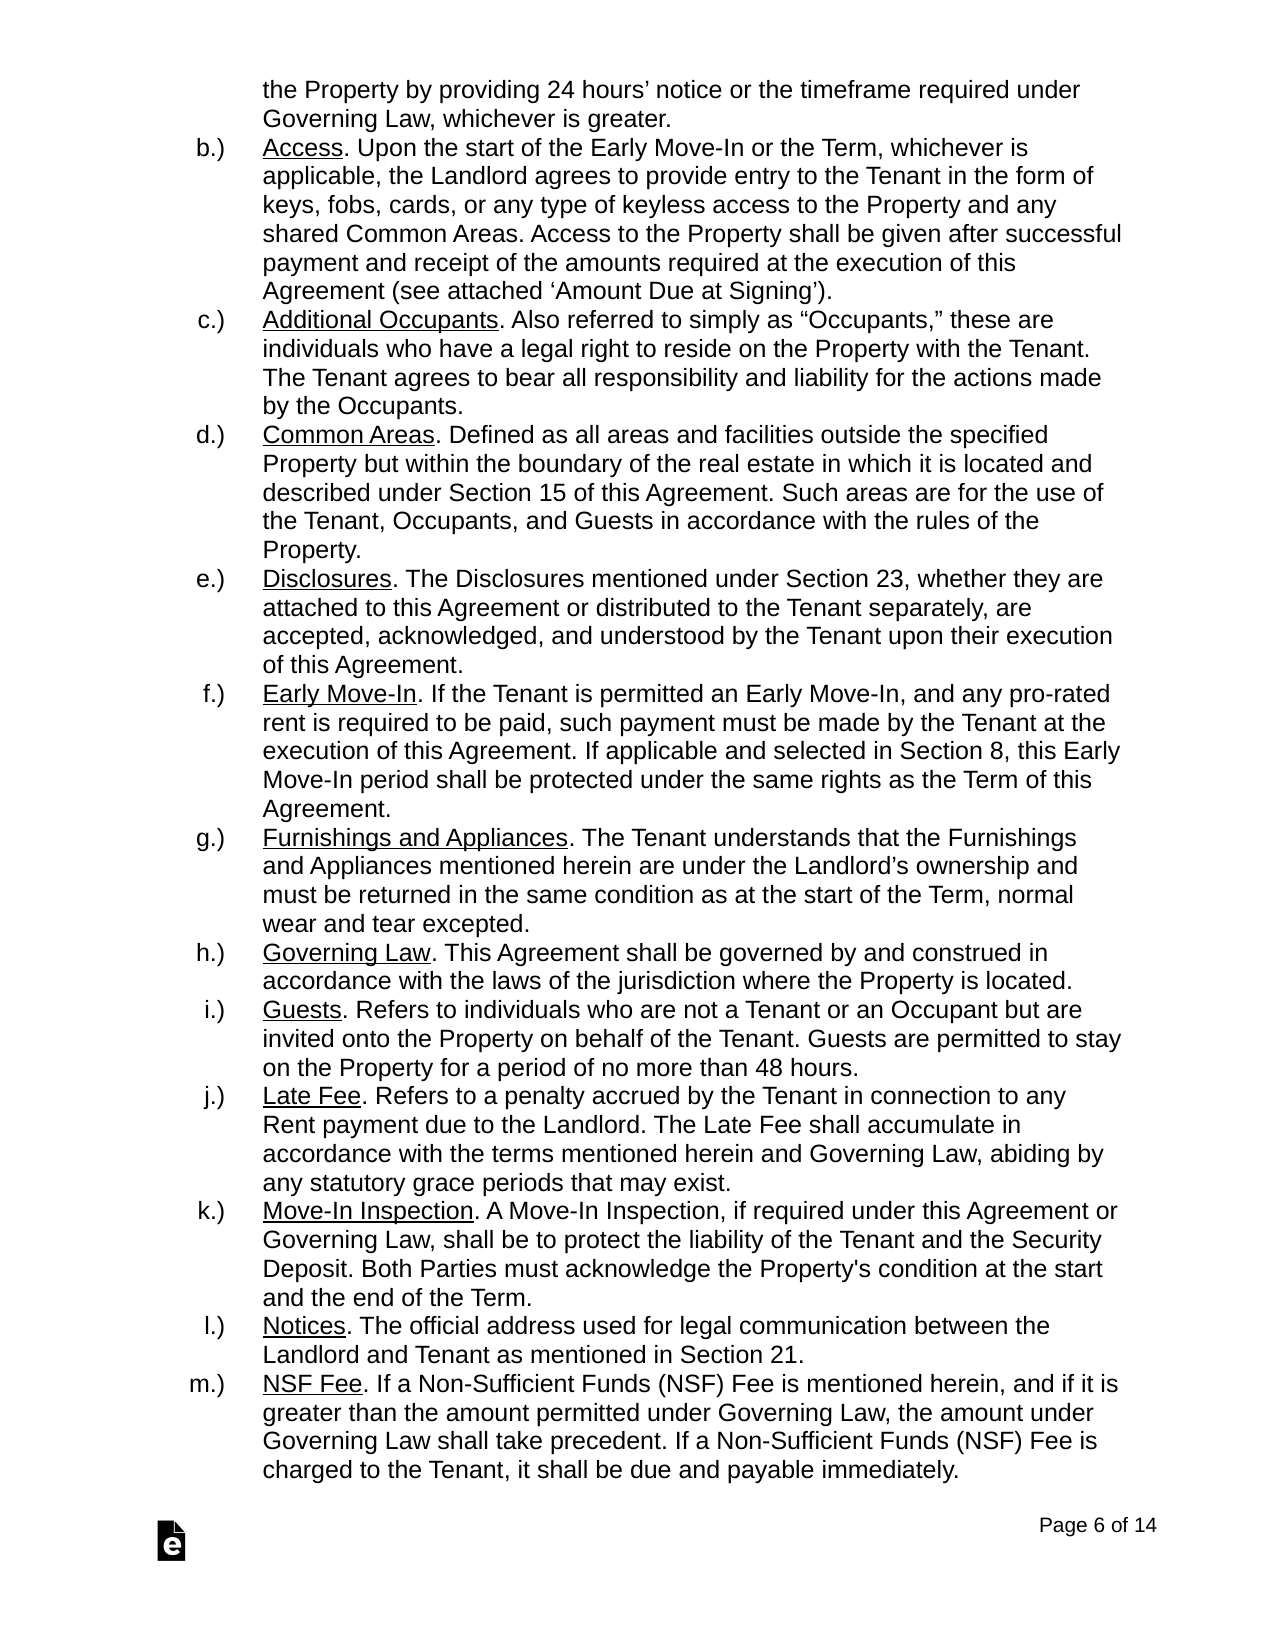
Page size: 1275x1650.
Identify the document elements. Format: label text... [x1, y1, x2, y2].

list Common Areas. Defined as all areas and facilities outside the specified Property but within the boundary of the real estate in which it is located and described under Section 15 of this Agreement. Such areas are for the use of the Tenant, Occupants, and Guests in accordance with the rules of the Property. [225, 420, 1125, 564]
list Guests. Refers to individuals who are not a Tenant or an Occupant but are invited onto the Property on behalf of the Tenant. Guests are permitted to stay on the Property for a period of no more than 48 hours. [225, 995, 1125, 1081]
list NSF Fee. If a Non-Sufficient Funds (NSF) Fee is mentioned herein, and if it is greater than the amount permitted under Governing Law, the amount under Governing Law shall take precedent. If a Non-Sufficient Funds (NSF) Fee is charged to the Tenant, it shall be due and payable immediately. [225, 1369, 1125, 1484]
list Disclosures. The Disclosures mentioned under Section 23, whether they are attached to this Agreement or distributed to the Tenant separately, are accepted, acknowledged, and understood by the Tenant upon their execution of this Agreement. [225, 564, 1125, 679]
list Additional Occupants. Also referred to simply as “Occupants,” these are individuals who have a legal right to reside on the Property with the Tenant. The Tenant agrees to bear all responsibility and liability for the actions made by the Occupants. [225, 305, 1125, 420]
list Access. Upon the start of the Early Move-In or the Term, whichever is applicable, the Landlord agrees to provide entry to the Tenant in the form of keys, fobs, cards, or any type of keyless access to the Property and any shared Common Areas. Access to the Property shall be given after successful payment and receipt of the amounts required at the execution of this Agreement (see attached ‘Amount Due at Signing’). [225, 132, 1125, 305]
list Notices. The official address used for legal communication between the Landlord and Tenant as mentioned in Section 21. [225, 1311, 1125, 1369]
list Furnishings and Appliances. The Tenant understands that the Furnishings and Appliances mentioned herein are under the Landlord’s ownership and must be returned in the same condition as at the start of the Term, normal wear and tear excepted. [225, 822, 1125, 937]
list Late Fee. Refers to a penalty accrued by the Tenant in connection to any Rent payment due to the Landlord. The Late Fee shall accumulate in accordance with the terms mentioned herein and Governing Law, abiding by any statutory grace periods that may exist. [225, 1081, 1125, 1196]
list Move-In Inspection. A Move-In Inspection, if required under this Agreement or Governing Law, shall be to protect the liability of the Tenant and the Security Deposit. Both Parties must acknowledge the Property's condition at the start and the end of the Term. [225, 1196, 1125, 1311]
list Early Move-In. If the Tenant is permitted an Early Move-In, and any pro-rated rent is required to be paid, such payment must be made by the Tenant at the execution of this Agreement. If applicable and selected in Section 8, this Early Move-In period shall be protected under the same rights as the Term of this Agreement. [225, 679, 1125, 822]
list Governing Law. This Agreement shall be governed by and construed in accordance with the laws of the jurisdiction where the Property is located. [225, 937, 1125, 995]
list the Property by providing 24 hours’ notice or the timeframe required under Governing Law, whichever is greater. [225, 75, 1125, 132]
